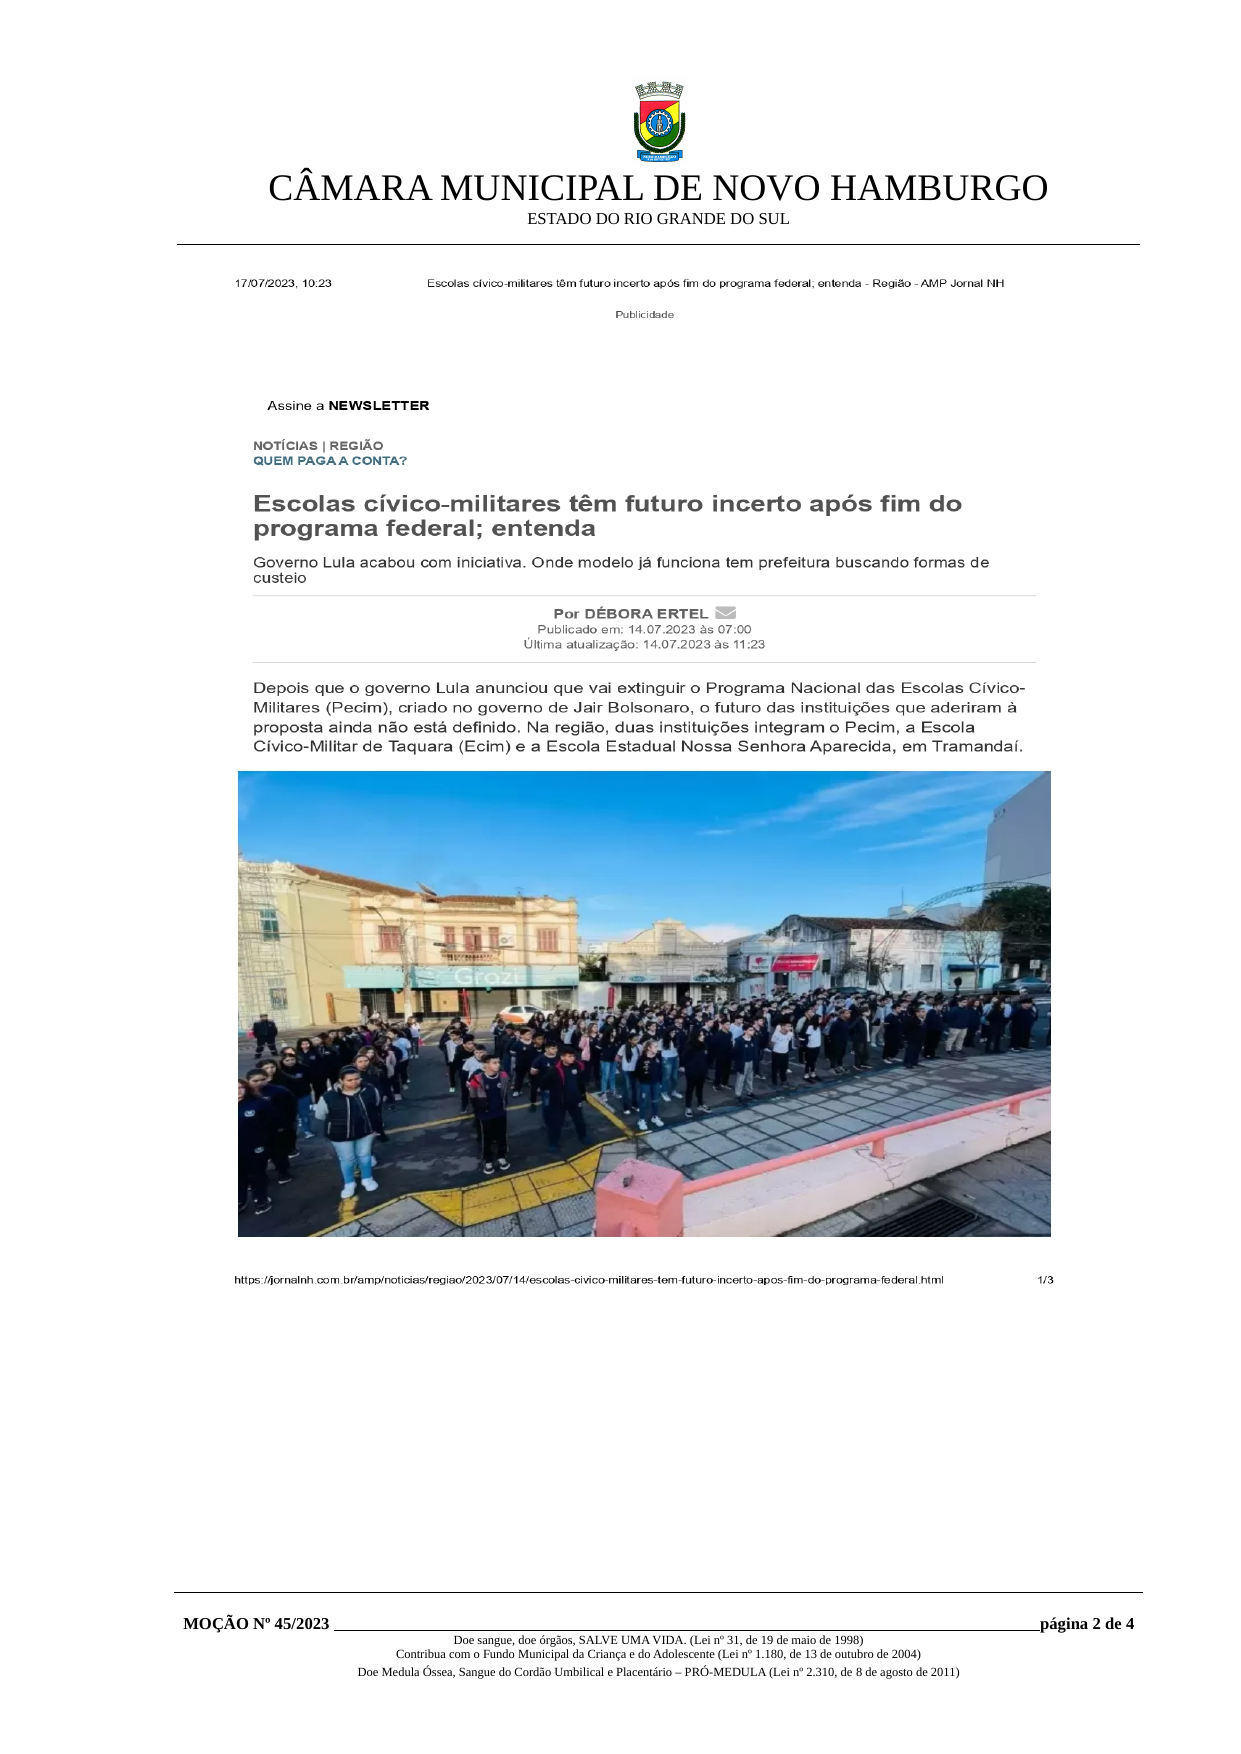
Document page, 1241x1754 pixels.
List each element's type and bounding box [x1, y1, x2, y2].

picture [194, 259, 1093, 1304]
picture [629, 75, 688, 166]
